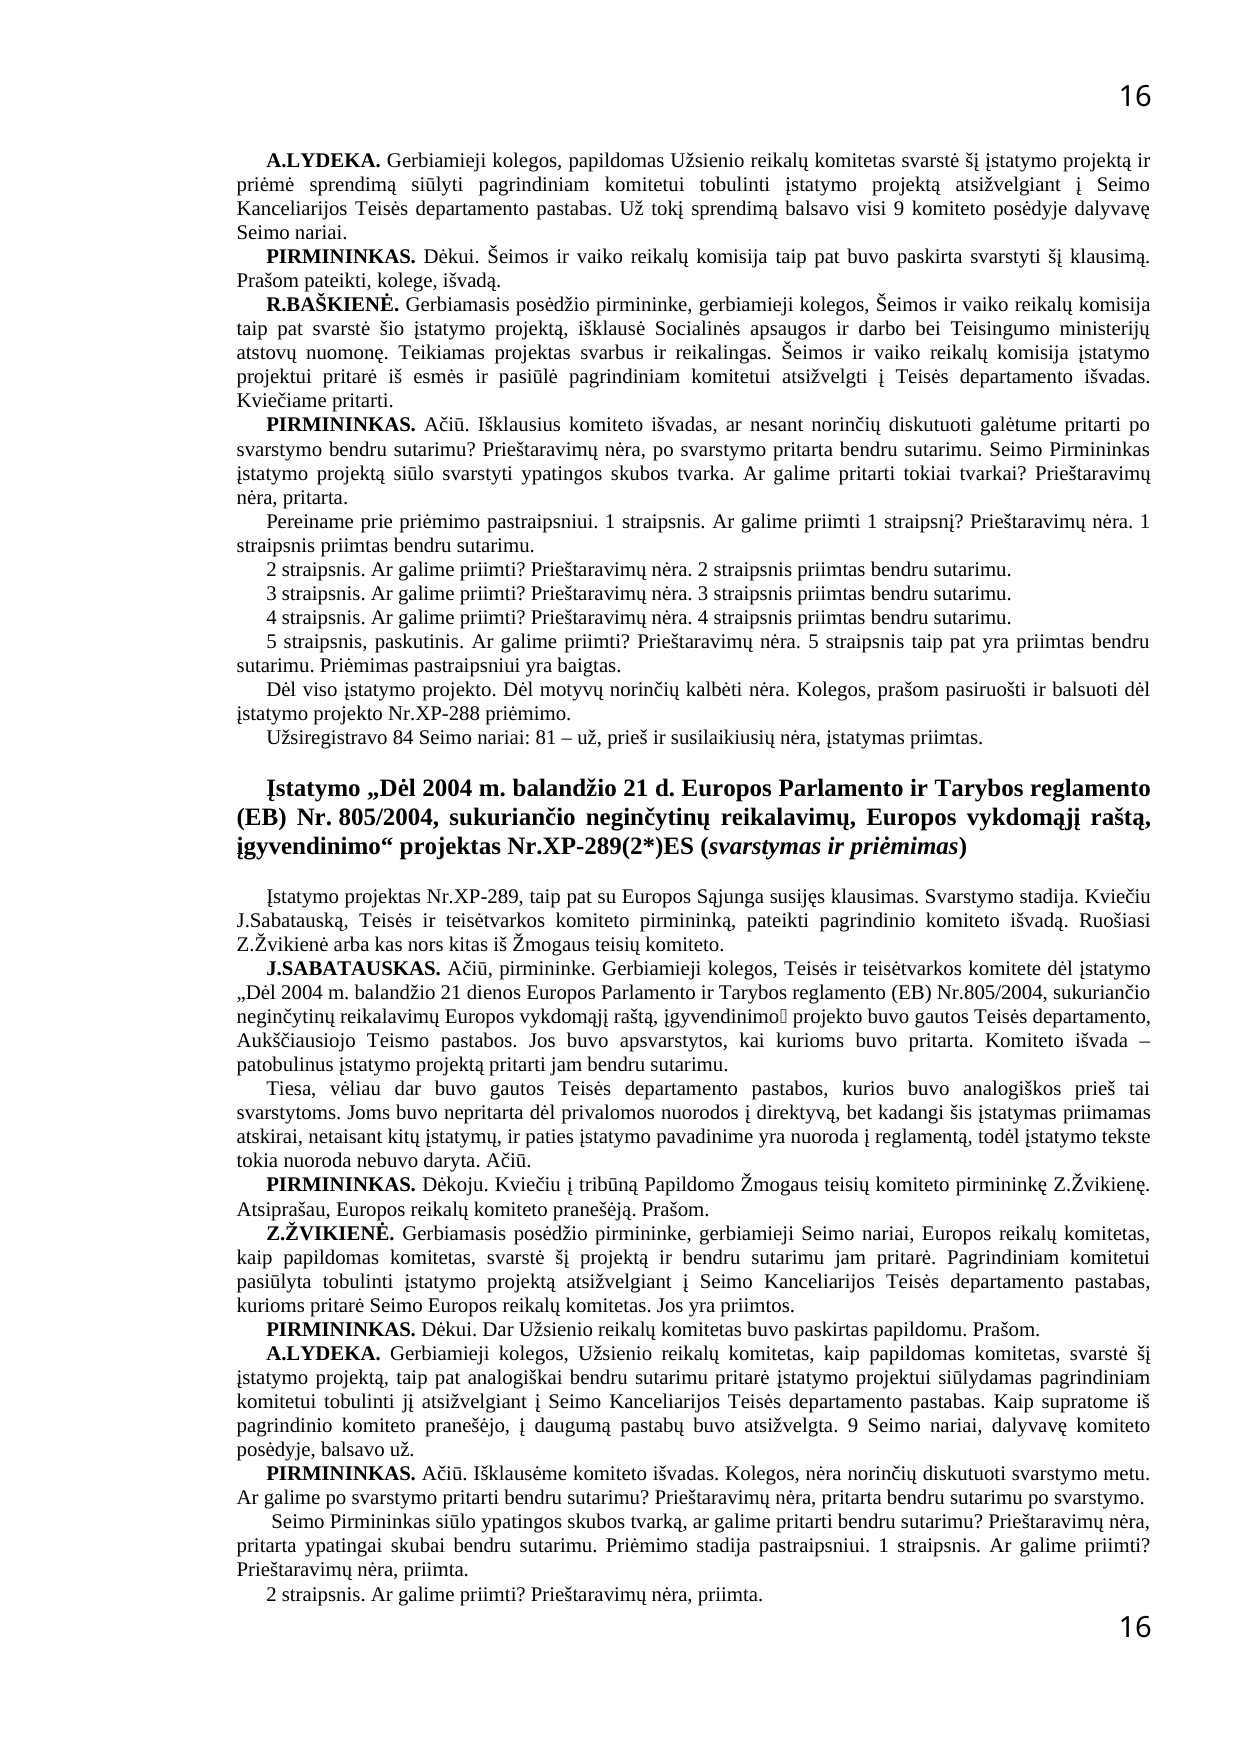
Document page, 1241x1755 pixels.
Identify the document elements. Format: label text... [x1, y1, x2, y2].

text R.BAŠKIENĖ. Gerbiamasis posėdžio pirmininke, gerbiamieji kolegos, Šeimos ir vaiko reikalų komisija taip pat svarstė šio įstatymo projektą, išklausė Socialinės apsaugos ir darbo bei Teisingumo ministerijų atstovų nuomonę. Teikiamas projektas svarbus ir reikalingas. Šeimos ir vaiko reikalų komisija įstatymo projektui pritarė iš esmės ir pasiūlė pagrindiniam komitetui atsižvelgti į Teisės departamento išvadas. Kviečiame pritarti. [236, 292, 1152, 412]
text PIRMININKAS. Dėkoju. Kviečiu į tribūną Papildomo Žmogaus teisių komiteto pirmininkę Z.Žvikienę. Atsiprašau, Europos reikalų komiteto pranešėją. Prašom. [236, 1172, 1152, 1221]
text J.SABATAUSKAS. Ačiū, pirmininke. Gerbiamieji kolegos, Teisės ir teisėtvarkos komitete dėl įstatymo „Dėl 2004 m. balandžio 21 dienos Europos Parlamento ir Tarybos reglamento (EB) Nr.805/2004, sukuriančio neginčytinų reikalavimų Europos vykdomąjį raštą, įgyvendinimo projekto buvo gautos Teisės departamento, Aukščiausiojo Teismo pastabos. Jos buvo apsvarstytos, kai kurioms buvo pritarta. Komiteto išvada – patobulinus įstatymo projektą pritarti jam bendru sutarimu. [236, 956, 1152, 1076]
text 2 straipsnis. Ar galime priimti? Prieštaravimų nėra, priimta. [236, 1581, 1152, 1606]
text 2 straipsnis. Ar galime priimti? Prieštaravimų nėra. 2 straipsnis priimtas bendru sutarimu. [236, 557, 1152, 581]
text Seimo Pirmininkas siūlo ypatingos skubos tvarką, ar galime pritarti bendru sutarimu? Prieštaravimų nėra, pritarta ypatingai skubai bendru sutarimu. Priėmimo stadija pastraipsniui. 1 straipsnis. Ar galime priimti? Prieštaravimų nėra, priimta. [236, 1509, 1152, 1581]
text Dėl viso įstatymo projekto. Dėl motyvų norinčių kalbėti nėra. Kolegos, prašom pasiruošti ir balsuoti dėl įstatymo projekto Nr.XP-288 priėmimo. [236, 677, 1152, 725]
text Įstatymo projektas Nr.XP-289, taip pat su Europos Sąjunga susijęs klausimas. Svarstymo stadija. Kviečiu J.Sabatauską, Teisės ir teisėtvarkos komiteto pirmininką, pateikti pagrindinio komiteto išvadą. Ruošiasi Z.Žvikienė arba kas nors kitas iš Žmogaus teisių komiteto. [236, 884, 1152, 956]
text Tiesa, vėliau dar buvo gautos Teisės departamento pastabos, kurios buvo analogiškos prieš tai svarstytoms. Joms buvo nepritarta dėl privalomos nuorodos į direktyvą, bet kadangi šis įstatymas priimamas atskirai, netaisant kitų įstatymų, ir paties įstatymo pavadinime yra nuoroda į reglamentą, todėl įstatymo tekste tokia nuoroda nebuvo daryta. Ačiū. [236, 1076, 1152, 1172]
text PIRMININKAS. Dėkui. Šeimos ir vaiko reikalų komisija taip pat buvo paskirta svarstyti šį klausimą. Prašom pateikti, kolege, išvadą. [236, 244, 1152, 292]
text Įstatymo „Dėl 2004 m. balandžio 21 d. Europos Parlamento ir Tarybos reglamento (EB) Nr. 805/2004, sukuriančio neginčytinų reikalavimų, Europos vykdomąjį raštą, įgyvendinimo“ projektas Nr.XP-289(2*)ES (svarstymas ir priėmimas) [236, 773, 1152, 859]
text Pereiname prie priėmimo pastraipsniui. 1 straipsnis. Ar galime priimti 1 straipsnį? Prieštaravimų nėra. 1 straipsnis priimtas bendru sutarimu. [236, 509, 1152, 557]
text 4 straipsnis. Ar galime priimti? Prieštaravimų nėra. 4 straipsnis priimtas bendru sutarimu. [236, 605, 1152, 629]
text PIRMININKAS. Ačiū. Išklausėme komiteto išvadas. Kolegos, nėra norinčių diskutuoti svarstymo metu. Ar galime po svarstymo pritarti bendru sutarimu? Prieštaravimų nėra, pritarta bendru sutarimu po svarstymo. [236, 1461, 1152, 1509]
text PIRMININKAS. Dėkui. Dar Užsienio reikalų komitetas buvo paskirtas papildomu. Prašom. [236, 1317, 1152, 1341]
text 3 straipsnis. Ar galime priimti? Prieštaravimų nėra. 3 straipsnis priimtas bendru sutarimu. [236, 581, 1152, 605]
text 5 straipsnis, paskutinis. Ar galime priimti? Prieštaravimų nėra. 5 straipsnis taip pat yra priimtas bendru sutarimu. Priėmimas pastraipsniui yra baigtas. [236, 629, 1152, 677]
text A.LYDEKA. Gerbiamieji kolegos, Užsienio reikalų komitetas, kaip papildomas komitetas, svarstė šį įstatymo projektą, taip pat analogiškai bendru sutarimu pritarė įstatymo projektui siūlydamas pagrindiniam komitetui tobulinti jį atsižvelgiant į Seimo Kanceliarijos Teisės departamento pastabas. Kaip supratome iš pagrindinio komiteto pranešėjo, į daugumą pastabų buvo atsižvelgta. 9 Seimo nariai, dalyvavę komiteto posėdyje, balsavo už. [236, 1341, 1152, 1461]
text Z.ŽVIKIENĖ. Gerbiamasis posėdžio pirmininke, gerbiamieji Seimo nariai, Europos reikalų komitetas, kaip papildomas komitetas, svarstė šį projektą ir bendru sutarimu jam pritarė. Pagrindiniam komitetui pasiūlyta tobulinti įstatymo projektą atsižvelgiant į Seimo Kanceliarijos Teisės departamento pastabas, kurioms pritarė Seimo Europos reikalų komitetas. Jos yra priimtos. [236, 1221, 1152, 1317]
text PIRMININKAS. Ačiū. Išklausius komiteto išvadas, ar nesant norinčių diskutuoti galėtume pritarti po svarstymo bendru sutarimu? Prieštaravimų nėra, po svarstymo pritarta bendru sutarimu. Seimo Pirmininkas įstatymo projektą siūlo svarstyti ypatingos skubos tvarka. Ar galime pritarti tokiai tvarkai? Prieštaravimų nėra, pritarta. [236, 412, 1152, 509]
text Užsiregistravo 84 Seimo nariai: 81 – už, prieš ir susilaikiusių nėra, įstatymas priimtas. [236, 725, 1152, 749]
text A.LYDEKA. Gerbiamieji kolegos, papildomas Užsienio reikalų komitetas svarstė šį įstatymo projektą ir priėmė sprendimą siūlyti pagrindiniam komitetui tobulinti įstatymo projektą atsižvelgiant į Seimo Kanceliarijos Teisės departamento pastabas. Už tokį sprendimą balsavo visi 9 komiteto posėdyje dalyvavę Seimo nariai. [236, 148, 1152, 244]
